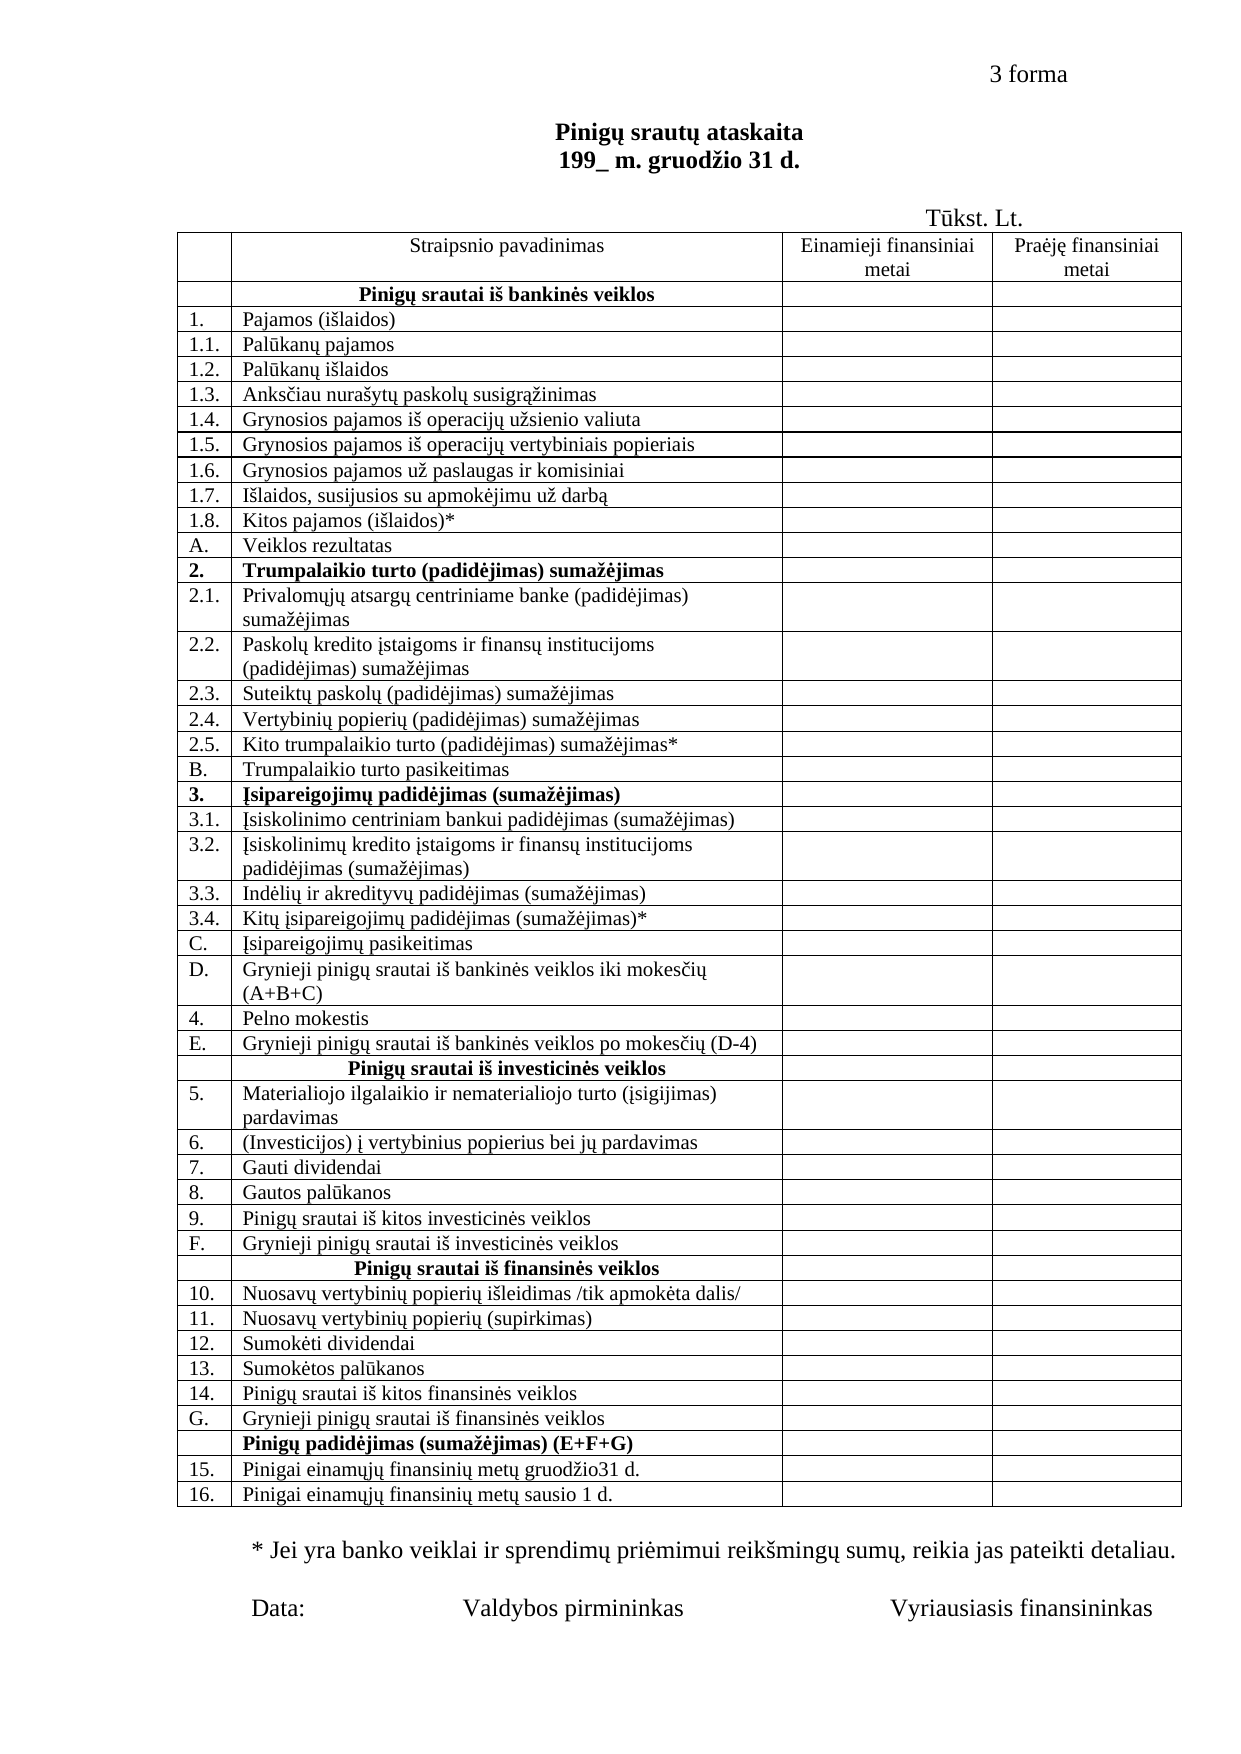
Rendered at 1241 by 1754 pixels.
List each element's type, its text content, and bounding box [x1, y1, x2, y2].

table_cell [783, 906, 992, 930]
table_cell 3.4. [178, 906, 231, 930]
table_cell [783, 1381, 992, 1405]
table_cell [993, 782, 1181, 806]
table_header Einamieji finansiniai metai [783, 233, 992, 281]
table_cell 3. [178, 782, 231, 806]
table_cell [993, 508, 1181, 532]
table_cell [178, 282, 231, 306]
table_cell [783, 1456, 992, 1481]
table_cell Išlaidos, susijusios su apmokėjimu už darbą [232, 483, 782, 507]
table_cell [993, 881, 1181, 905]
table_cell [993, 433, 1181, 456]
table_cell [783, 956, 992, 1004]
table_cell Grynosios pajamos iš operacijų užsienio valiuta [232, 407, 782, 431]
table_cell [783, 1256, 992, 1280]
table_cell Palūkanų išlaidos [232, 357, 782, 381]
table_cell [993, 1456, 1181, 1481]
table_cell Nuosavų vertybinių popierių (supirkimas) [232, 1306, 782, 1330]
table_cell [783, 632, 992, 680]
table_cell [783, 807, 992, 831]
table_cell 7. [178, 1155, 231, 1179]
table_cell 1. [178, 307, 231, 331]
table_cell [993, 382, 1181, 406]
text 3 forma [988, 59, 1181, 88]
table_cell Suteiktų paskolų (padidėjimas) sumažėjimas [232, 681, 782, 705]
table_cell 1.7. [178, 483, 231, 507]
table_cell [783, 508, 992, 532]
table_cell Įsiskolinimo centriniam bankui padidėjimas (sumažėjimas) [232, 807, 782, 831]
table_cell [993, 1031, 1181, 1055]
table_cell Pajamos (išlaidos) [232, 307, 782, 331]
table_cell [993, 483, 1181, 507]
table_cell [783, 706, 992, 731]
table_cell 3.2. [178, 832, 231, 880]
table_cell [178, 1056, 231, 1080]
table_cell [783, 407, 992, 431]
table_cell [783, 732, 992, 756]
table_cell [783, 332, 992, 356]
table_cell [993, 706, 1181, 731]
text Pinigų srautų ataskaita [177, 117, 1181, 145]
table_cell Pinigų srautai iš kitos investicinės veiklos [232, 1205, 782, 1229]
table_cell [993, 1081, 1181, 1129]
table_cell [993, 1155, 1181, 1179]
table_cell [783, 1406, 992, 1430]
table_cell [993, 533, 1181, 557]
table_cell [783, 1306, 992, 1330]
table_cell 2.2. [178, 632, 231, 680]
table_cell 10. [178, 1281, 231, 1305]
text * Jei yra banko veiklai ir sprendimų priėmimui reikšmingų sumų, reikia jas pateikti detaliau. [177, 1535, 1181, 1564]
table_cell Vertybinių popierių (padidėjimas) sumažėjimas [232, 706, 782, 731]
table_cell G. [178, 1406, 231, 1430]
table_cell Grynieji pinigų srautai iš bankinės veiklos po mokesčių (D-4) [232, 1031, 782, 1055]
table_cell [993, 583, 1181, 631]
table_cell [993, 1381, 1181, 1405]
table_cell [178, 1431, 231, 1455]
table_cell [993, 1431, 1181, 1455]
table_cell Palūkanų pajamos [232, 332, 782, 356]
table_cell [993, 332, 1181, 356]
table_cell 1.6. [178, 458, 231, 482]
table_cell Materialiojo ilgalaikio ir nematerialiojo turto (įsigijimas) pardavimas [232, 1081, 782, 1129]
table_cell C. [178, 931, 231, 955]
table_header Straipsnio pavadinimas [232, 233, 782, 281]
table_cell 4. [178, 1006, 231, 1030]
table_cell 12. [178, 1331, 231, 1355]
table_cell [993, 1356, 1181, 1380]
table_cell Veiklos rezultatas [232, 533, 782, 557]
table_cell Kitų įsipareigojimų padidėjimas (sumažėjimas)* [232, 906, 782, 930]
table_cell [783, 931, 992, 955]
table_cell [993, 1306, 1181, 1330]
table_cell Trumpalaikio turto pasikeitimas [232, 757, 782, 781]
table_cell [783, 282, 992, 306]
table_cell Kito trumpalaikio turto (padidėjimas) sumažėjimas* [232, 732, 782, 756]
table_cell F. [178, 1231, 231, 1254]
table_cell [783, 1281, 992, 1305]
table_cell [783, 881, 992, 905]
table_cell 1.2. [178, 357, 231, 381]
table_cell [178, 1256, 231, 1280]
table_cell A. [178, 533, 231, 557]
table_cell [783, 1031, 992, 1055]
table_cell [783, 782, 992, 806]
table_cell Įsiskolinimų kredito įstaigoms ir finansų institucijoms padidėjimas (sumažėjimas) [232, 832, 782, 880]
table_cell [783, 1006, 992, 1030]
table_cell [993, 458, 1181, 482]
table_cell [993, 732, 1181, 756]
table_cell Pinigai einamųjų finansinių metų gruodžio31 d. [232, 1456, 782, 1481]
table_cell [993, 1130, 1181, 1154]
table_cell 16. [178, 1482, 231, 1506]
table_cell 5. [178, 1081, 231, 1129]
table_cell 1.4. [178, 407, 231, 431]
table_cell Pinigai einamųjų finansinių metų sausio 1 d. [232, 1482, 782, 1506]
table_cell [993, 956, 1181, 1004]
table_cell B. [178, 757, 231, 781]
table_cell [993, 282, 1181, 306]
table_cell 11. [178, 1306, 231, 1330]
table_cell 8. [178, 1180, 231, 1204]
table_cell Pinigų srautai iš investicinės veiklos [232, 1056, 782, 1080]
table_cell (Investicijos) į vertybinius popierius bei jų pardavimas [232, 1130, 782, 1154]
table_cell Gauti dividendai [232, 1155, 782, 1179]
table_cell Pinigų srautai iš bankinės veiklos [232, 282, 782, 306]
table_cell Pinigų srautai iš finansinės veiklos [232, 1256, 782, 1280]
table_cell 13. [178, 1356, 231, 1380]
table_cell [783, 757, 992, 781]
table_cell [783, 533, 992, 557]
text Data: Valdybos pirmininkas Vyriausiasis finansininkas [177, 1593, 1181, 1622]
table_cell 2.1. [178, 583, 231, 631]
table_cell [783, 1130, 992, 1154]
table_cell 9. [178, 1205, 231, 1229]
table_cell Pelno mokestis [232, 1006, 782, 1030]
table_cell Grynieji pinigų srautai iš finansinės veiklos [232, 1406, 782, 1430]
table_cell [783, 382, 992, 406]
table_cell [783, 1081, 992, 1129]
table_cell [783, 483, 992, 507]
table_cell 2.4. [178, 706, 231, 731]
table_cell 3.1. [178, 807, 231, 831]
table_cell [783, 458, 992, 482]
table_cell [783, 1482, 992, 1506]
table_cell Grynosios pajamos iš operacijų vertybiniais popieriais [232, 433, 782, 456]
table_cell [993, 1482, 1181, 1506]
table_cell Indėlių ir akredityvų padidėjimas (sumažėjimas) [232, 881, 782, 905]
table_cell Privalomųjų atsargų centriniame banke (padidėjimas) sumažėjimas [232, 583, 782, 631]
table_cell [993, 1205, 1181, 1229]
text 199_ m. gruodžio 31 d. [177, 145, 1181, 174]
table_cell Pinigų srautai iš kitos finansinės veiklos [232, 1381, 782, 1405]
table_cell [993, 1006, 1181, 1030]
table_cell 14. [178, 1381, 231, 1405]
table_cell Anksčiau nurašytų paskolų susigrąžinimas [232, 382, 782, 406]
table_cell 1.5. [178, 433, 231, 456]
table_cell [993, 1406, 1181, 1430]
table_cell [783, 357, 992, 381]
table_cell 1.1. [178, 332, 231, 356]
table_cell [783, 832, 992, 880]
table_cell [783, 1056, 992, 1080]
table_header Praėję finansiniai metai [993, 233, 1181, 281]
table_cell [993, 681, 1181, 705]
table_cell 2.5. [178, 732, 231, 756]
table_cell 1.3. [178, 382, 231, 406]
table_cell [993, 906, 1181, 930]
table_cell Sumokėti dividendai [232, 1331, 782, 1355]
table_cell E. [178, 1031, 231, 1055]
table_cell [993, 1281, 1181, 1305]
table_cell 3.3. [178, 881, 231, 905]
table_cell [783, 1431, 992, 1455]
table_cell [783, 1356, 992, 1380]
table_cell [993, 558, 1181, 582]
table_cell Paskolų kredito įstaigoms ir finansų institucijoms (padidėjimas) sumažėjimas [232, 632, 782, 680]
table_cell [993, 807, 1181, 831]
table_cell 15. [178, 1456, 231, 1481]
table_cell Gautos palūkanos [232, 1180, 782, 1204]
table_cell [783, 1331, 992, 1355]
table_cell [993, 1256, 1181, 1280]
table_cell [993, 757, 1181, 781]
table_cell [783, 558, 992, 582]
text Tūkst. Lt. [177, 203, 1181, 232]
table_cell [993, 1056, 1181, 1080]
table_cell [993, 307, 1181, 331]
table_cell [783, 433, 992, 456]
table_cell 2. [178, 558, 231, 582]
table_cell Grynosios pajamos už paslaugas ir komisiniai [232, 458, 782, 482]
table_cell [993, 1331, 1181, 1355]
table_cell Įsipareigojimų padidėjimas (sumažėjimas) [232, 782, 782, 806]
table_cell [993, 357, 1181, 381]
table_cell Nuosavų vertybinių popierių išleidimas /tik apmokėta dalis/ [232, 1281, 782, 1305]
table_cell 1.8. [178, 508, 231, 532]
table_cell [993, 931, 1181, 955]
table_cell [783, 307, 992, 331]
table_cell Pinigų padidėjimas (sumažėjimas) (E+F+G) [232, 1431, 782, 1455]
table_cell 6. [178, 1130, 231, 1154]
table_cell [993, 1231, 1181, 1254]
table_cell Grynieji pinigų srautai iš investicinės veiklos [232, 1231, 782, 1254]
table_header [178, 233, 231, 281]
table_cell [783, 681, 992, 705]
table_cell [993, 632, 1181, 680]
table_cell Įsipareigojimų pasikeitimas [232, 931, 782, 955]
table_cell [993, 832, 1181, 880]
table_cell [783, 1205, 992, 1229]
table_cell D. [178, 956, 231, 1004]
table_cell Trumpalaikio turto (padidėjimas) sumažėjimas [232, 558, 782, 582]
table_cell Grynieji pinigų srautai iš bankinės veiklos iki mokesčių (A+B+C) [232, 956, 782, 1004]
table_cell [783, 1180, 992, 1204]
table_cell [783, 1231, 992, 1254]
table_cell Kitos pajamos (išlaidos)* [232, 508, 782, 532]
table_cell [993, 407, 1181, 431]
table_cell Sumokėtos palūkanos [232, 1356, 782, 1380]
table_cell [993, 1180, 1181, 1204]
table_cell 2.3. [178, 681, 231, 705]
table_cell [783, 1155, 992, 1179]
table_cell [783, 583, 992, 631]
